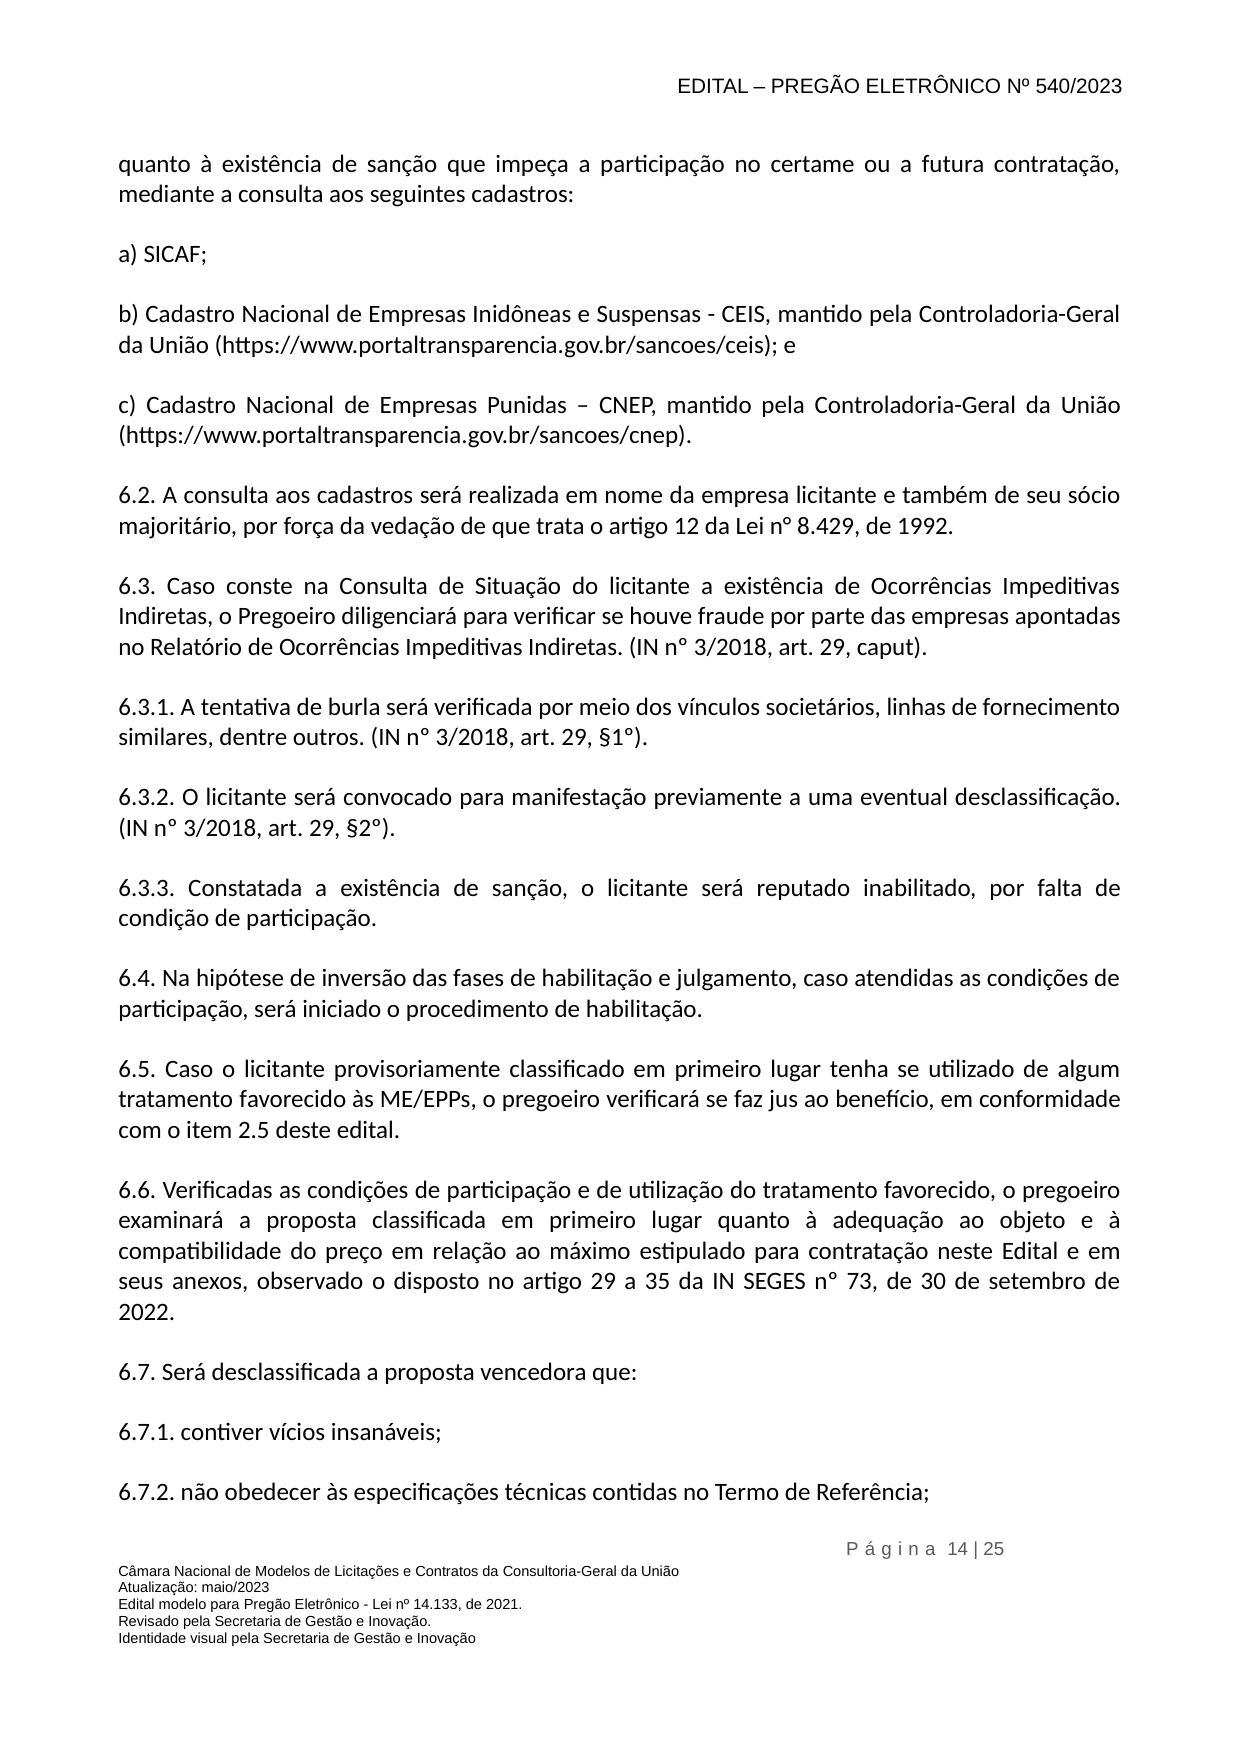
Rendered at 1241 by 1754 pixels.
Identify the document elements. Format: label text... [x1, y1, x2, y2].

text 6.5. Caso o licitante provisoriamente classificado em primeiro lugar tenha se utilizado de algum tratamento favorecido às ME/EPPs, o pregoeiro verificará se faz jus ao benefício, em conformidade com o item 2.5 deste edital. [118, 1053, 1122, 1144]
text 6.6. Verificadas as condições de participação e de utilização do tratamento favorecido, o pregoeiro examinará a proposta classificada em primeiro lugar quanto à adequação ao objeto e à compatibilidade do preço em relação ao máximo estipulado para contratação neste Edital e em seus anexos, observado o disposto no artigo 29 a 35 da IN SEGES nº 73, de 30 de setembro de 2022. [118, 1174, 1122, 1327]
text c) Cadastro Nacional de Empresas Punidas – CNEP, mantido pela Controladoria-Geral da União (https://www.portaltransparencia.gov.br/sancoes/cnep). [118, 389, 1122, 450]
text b) Cadastro Nacional de Empresas Inidôneas e Suspensas - CEIS, mantido pela Controladoria-Geral da União (https://www.portaltransparencia.gov.br/sancoes/ceis); e [118, 298, 1122, 359]
text 6.3.3. Constatada a existência de sanção, o licitante será reputado inabilitado, por falta de condição de participação. [118, 872, 1122, 933]
text 6.7. Será desclassificada a proposta vencedora que: [118, 1356, 1122, 1387]
text 6.7.2. não obedecer às especificações técnicas contidas no Termo de Referência; [118, 1476, 1122, 1507]
text 6.3. Caso conste na Consulta de Situação do licitante a existência de Ocorrências Impeditivas Indiretas, o Pregoeiro diligenciará para verificar se houve fraude por parte das empresas apontadas no Relatório de Ocorrências Impeditivas Indiretas. (IN nº 3/2018, art. 29, caput). [118, 570, 1122, 661]
text 6.3.1. A tentativa de burla será verificada por meio dos vínculos societários, linhas de fornecimento similares, dentre outros. (IN nº 3/2018, art. 29, §1º). [118, 691, 1122, 752]
text 6.2. A consulta aos cadastros será realizada em nome da empresa licitante e também de seu sócio majoritário, por força da vedação de que trata o artigo 12 da Lei n° 8.429, de 1992. [118, 479, 1122, 540]
text a) SICAF; [118, 238, 1122, 269]
text quanto à existência de sanção que impeça a participação no certame ou a futura contratação, mediante a consulta aos seguintes cadastros: [118, 148, 1122, 209]
text 6.3.2. O licitante será convocado para manifestação previamente a uma eventual desclassificação. (IN nº 3/2018, art. 29, §2º). [118, 781, 1122, 842]
text 6.4. Na hipótese de inversão das fases de habilitação e julgamento, caso atendidas as condições de participação, será iniciado o procedimento de habilitação. [118, 962, 1122, 1023]
text 6.7.1. contiver vícios insanáveis; [118, 1416, 1122, 1447]
